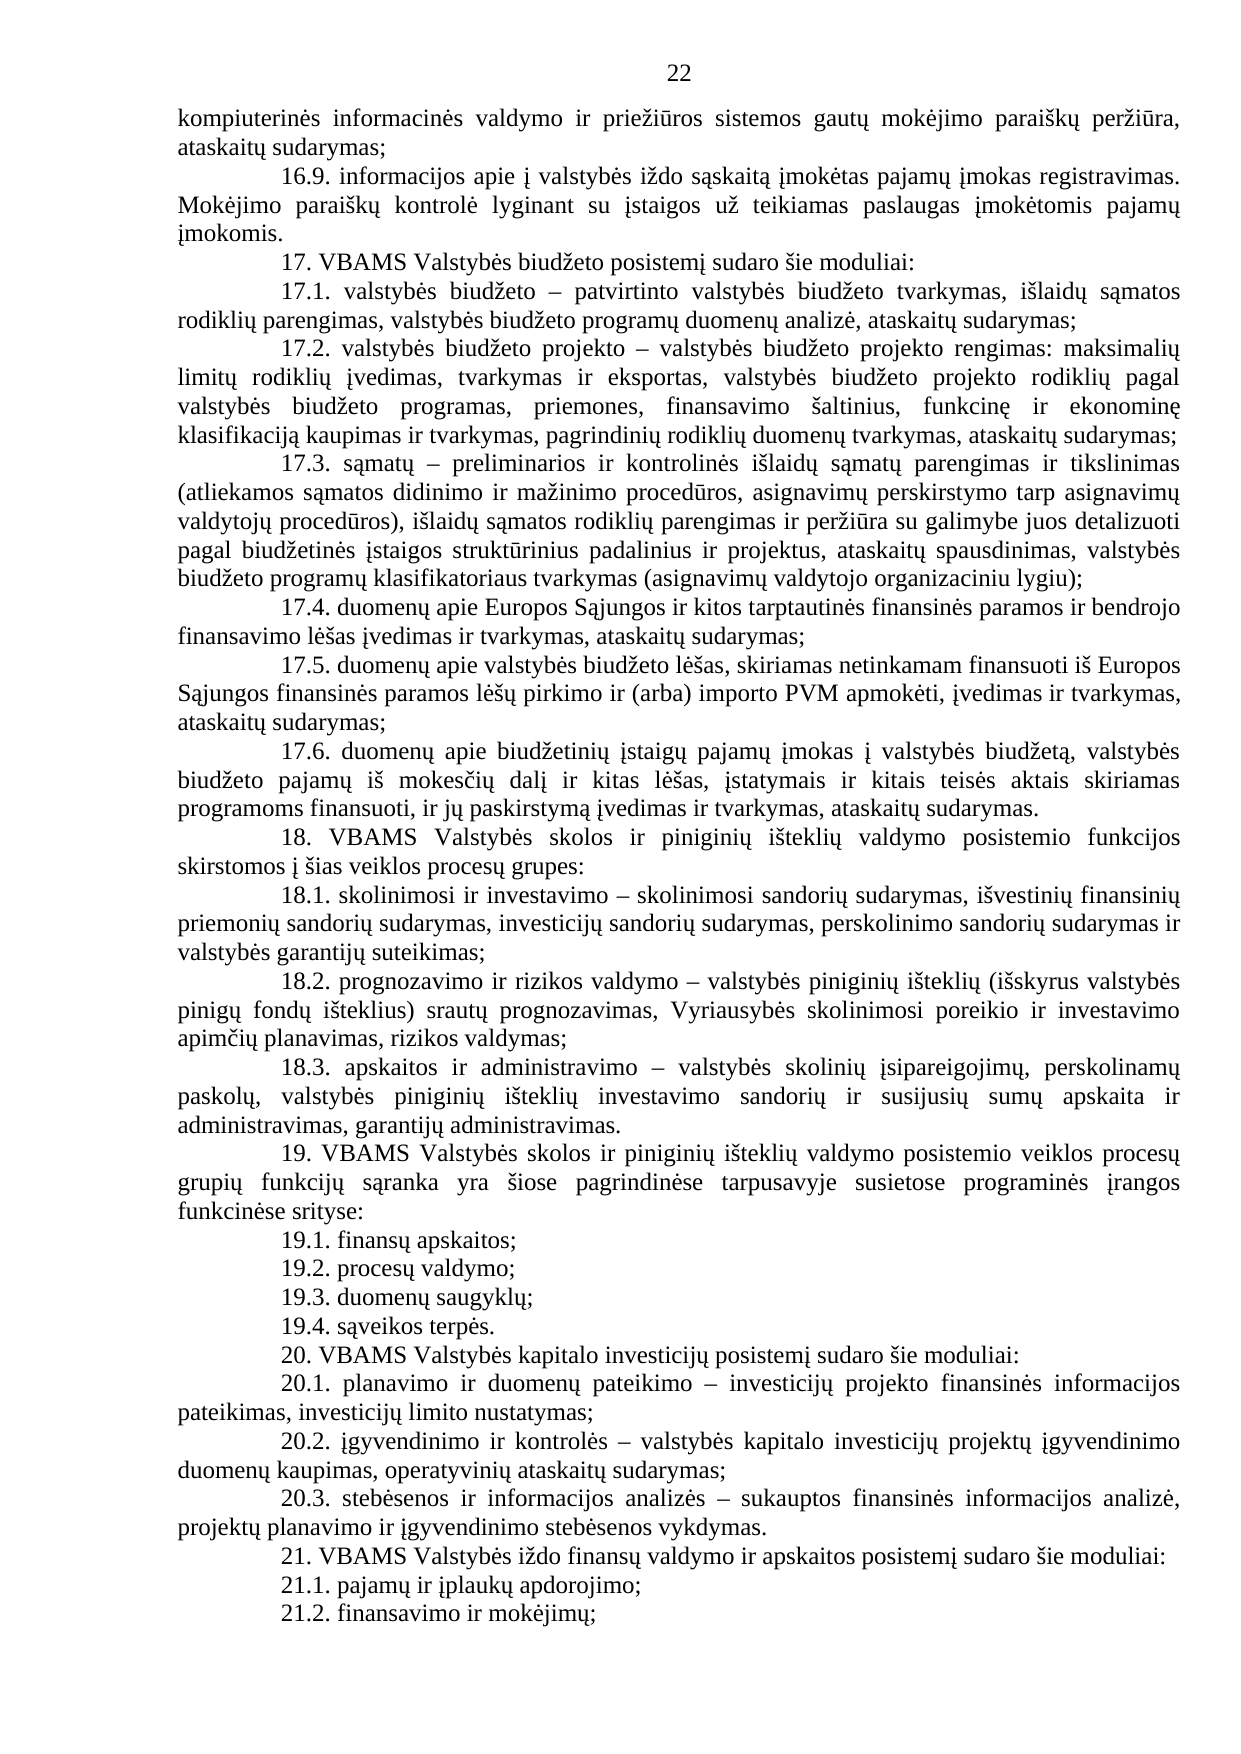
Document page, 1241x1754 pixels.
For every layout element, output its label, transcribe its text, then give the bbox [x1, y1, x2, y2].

text 21. VBAMS Valstybės iždo finansų valdymo ir apskaitos posistemį sudaro šie moduliai: [177, 1541, 1181, 1570]
text 18. VBAMS Valstybės skolos ir piniginių išteklių valdymo posistemio funkcijos skirstomos į šias veiklos procesų grupes: [177, 822, 1181, 880]
text 17. VBAMS Valstybės biudžeto posistemį sudaro šie moduliai: [177, 247, 1181, 276]
text 20. VBAMS Valstybės kapitalo investicijų posistemį sudaro šie moduliai: [177, 1340, 1181, 1368]
text 21.2. finansavimo ir mokėjimų; [177, 1598, 1181, 1627]
text 17.4. duomenų apie Europos Sąjungos ir kitos tarptautinės finansinės paramos ir bendrojo finansavimo lėšas įvedimas ir tvarkymas, ataskaitų sudarymas; [177, 592, 1181, 650]
text 19.4. sąveikos terpės. [177, 1311, 1181, 1340]
text 17.5. duomenų apie valstybės biudžeto lėšas, skiriamas netinkamam finansuoti iš Europos Sąjungos finansinės paramos lėšų pirkimo ir (arba) importo PVM apmokėti, įvedimas ir tvarkymas, ataskaitų sudarymas; [177, 650, 1181, 736]
text 18.3. apskaitos ir administravimo – valstybės skolinių įsipareigojimų, perskolinamų paskolų, valstybės piniginių išteklių investavimo sandorių ir susijusių sumų apskaita ir administravimas, garantijų administravimas. [177, 1052, 1181, 1138]
text 18.1. skolinimosi ir investavimo – skolinimosi sandorių sudarymas, išvestinių finansinių priemonių sandorių sudarymas, investicijų sandorių sudarymas, perskolinimo sandorių sudarymas ir valstybės garantijų suteikimas; [177, 880, 1181, 966]
text 16.9. informacijos apie į valstybės iždo sąskaitą įmokėtas pajamų įmokas registravimas. Mokėjimo paraiškų kontrolė lyginant su įstaigos už teikiamas paslaugas įmokėtomis pajamų įmokomis. [177, 161, 1181, 247]
text 17.2. valstybės biudžeto projekto – valstybės biudžeto projekto rengimas: maksimalių limitų rodiklių įvedimas, tvarkymas ir eksportas, valstybės biudžeto projekto rodiklių pagal valstybės biudžeto programas, priemones, finansavimo šaltinius, funkcinę ir ekonominę klasifikaciją kaupimas ir tvarkymas, pagrindinių rodiklių duomenų tvarkymas, ataskaitų sudarymas; [177, 333, 1181, 448]
text 18.2. prognozavimo ir rizikos valdymo – valstybės piniginių išteklių (išskyrus valstybės pinigų fondų išteklius) srautų prognozavimas, Vyriausybės skolinimosi poreikio ir investavimo apimčių planavimas, rizikos valdymas; [177, 966, 1181, 1052]
text kompiuterinės informacinės valdymo ir priežiūros sistemos gautų mokėjimo paraiškų peržiūra, ataskaitų sudarymas; [177, 103, 1181, 161]
text 19.2. procesų valdymo; [177, 1253, 1181, 1282]
text 19. VBAMS Valstybės skolos ir piniginių išteklių valdymo posistemio veiklos procesų grupių funkcijų sąranka yra šiose pagrindinėse tarpusavyje susietose programinės įrangos funkcinėse srityse: [177, 1138, 1181, 1225]
text 17.1. valstybės biudžeto – patvirtinto valstybės biudžeto tvarkymas, išlaidų sąmatos rodiklių parengimas, valstybės biudžeto programų duomenų analizė, ataskaitų sudarymas; [177, 276, 1181, 333]
text 20.3. stebėsenos ir informacijos analizės – sukauptos finansinės informacijos analizė, projektų planavimo ir įgyvendinimo stebėsenos vykdymas. [177, 1483, 1181, 1541]
text 19.1. finansų apskaitos; [177, 1225, 1181, 1253]
text 17.3. sąmatų – preliminarios ir kontrolinės išlaidų sąmatų parengimas ir tikslinimas (atliekamos sąmatos didinimo ir mažinimo procedūros, asignavimų perskirstymo tarp asignavimų valdytojų procedūros), išlaidų sąmatos rodiklių parengimas ir peržiūra su galimybe juos detalizuoti pagal biudžetinės įstaigos struktūrinius padalinius ir projektus, ataskaitų spausdinimas, valstybės biudžeto programų klasifikatoriaus tvarkymas (asignavimų valdytojo organizaciniu lygiu); [177, 448, 1181, 592]
text 20.1. planavimo ir duomenų pateikimo – investicijų projekto finansinės informacijos pateikimas, investicijų limito nustatymas; [177, 1368, 1181, 1426]
text 20.2. įgyvendinimo ir kontrolės – valstybės kapitalo investicijų projektų įgyvendinimo duomenų kaupimas, operatyvinių ataskaitų sudarymas; [177, 1426, 1181, 1483]
text 19.3. duomenų saugyklų; [177, 1282, 1181, 1311]
text 17.6. duomenų apie biudžetinių įstaigų pajamų įmokas į valstybės biudžetą, valstybės biudžeto pajamų iš mokesčių dalį ir kitas lėšas, įstatymais ir kitais teisės aktais skiriamas programoms finansuoti, ir jų paskirstymą įvedimas ir tvarkymas, ataskaitų sudarymas. [177, 736, 1181, 822]
text 21.1. pajamų ir įplaukų apdorojimo; [177, 1570, 1181, 1598]
